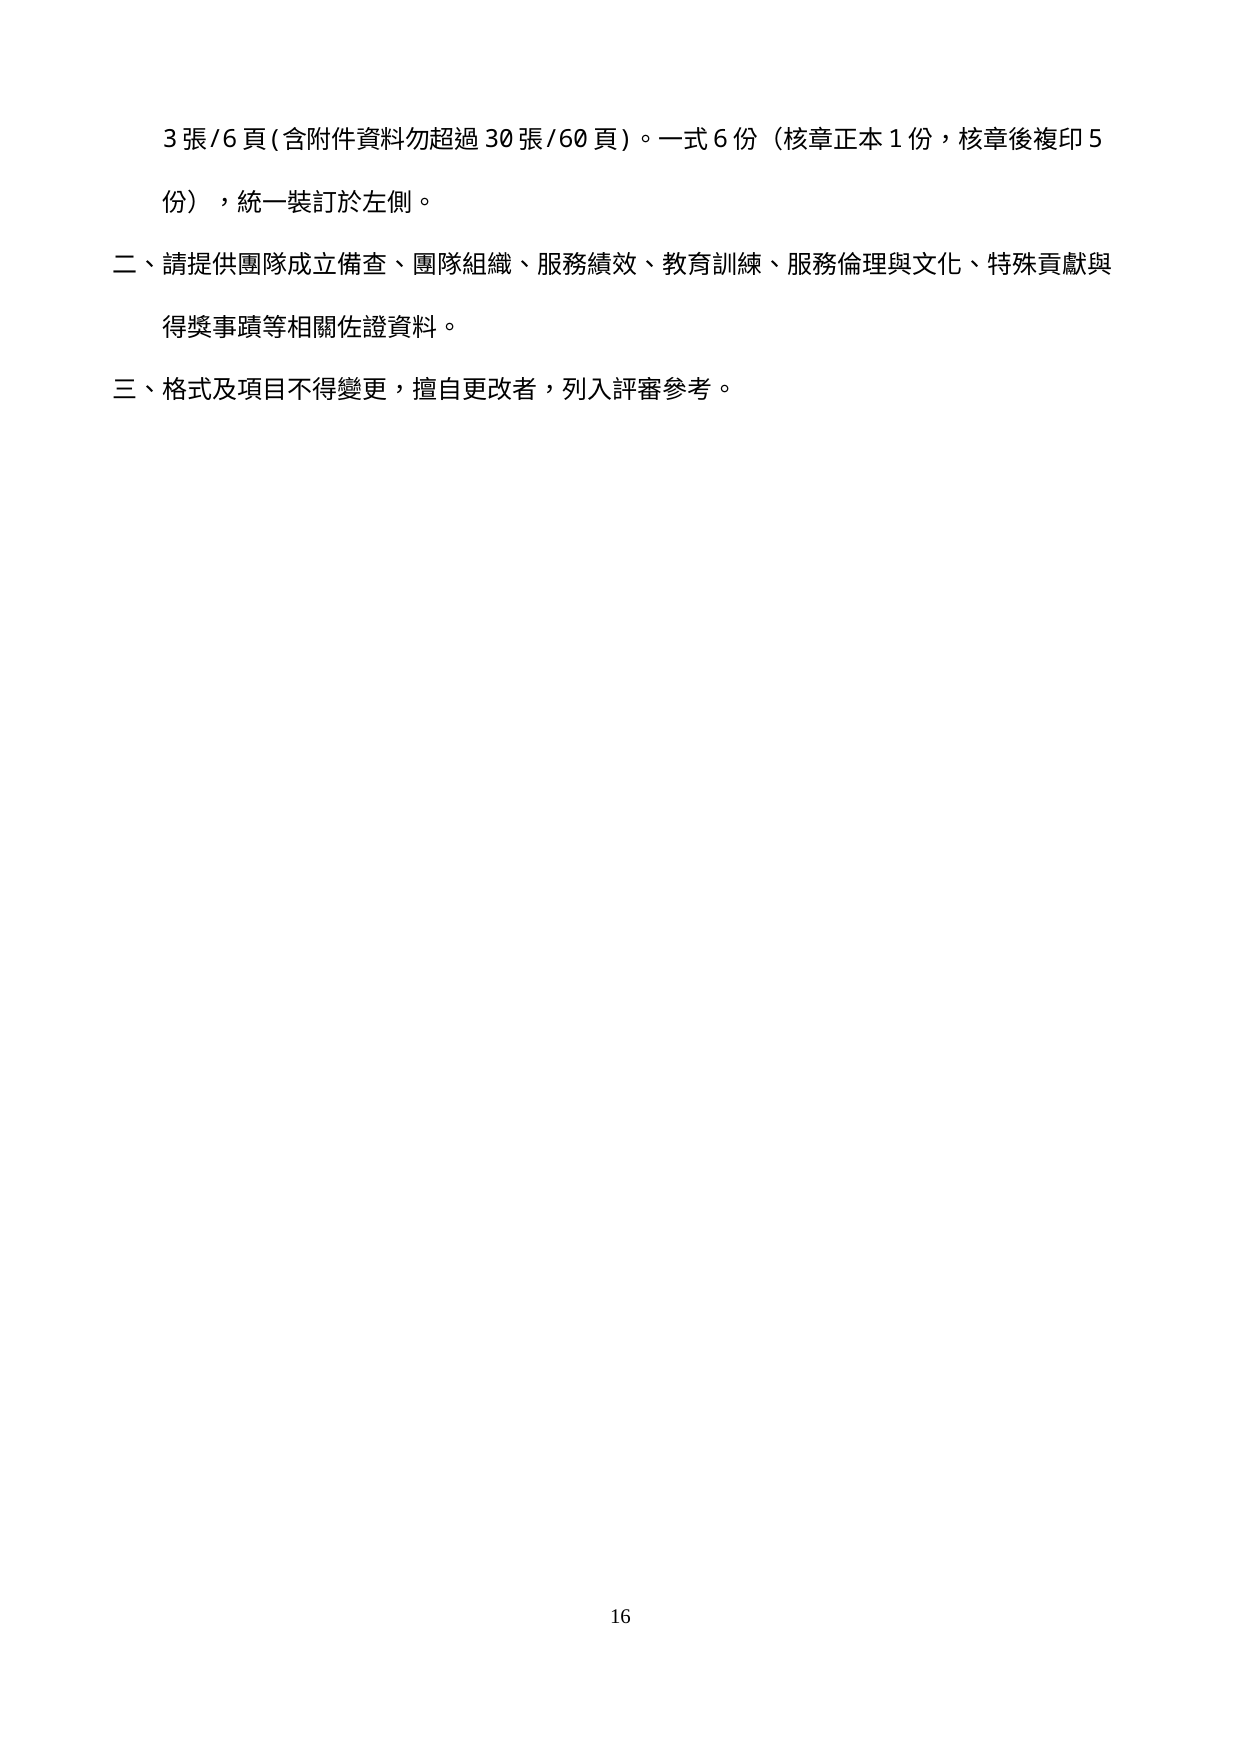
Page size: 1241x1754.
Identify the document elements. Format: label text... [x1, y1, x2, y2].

text 三、格式及項目不得變更，擅自更改者，列入評審參考。 [112, 346, 1128, 409]
text 二、請提供團隊成立備查、團隊組織、服務績效、教育訓練、服務倫理與文化、特殊貢獻與得獎事蹟等相關佐證資料。 [112, 221, 1128, 346]
text 3張/6頁(含附件資料勿超過30張/60頁)。一式6份（核章正本1份，核章後複印5份），統一裝訂於左側。 [112, 96, 1128, 221]
